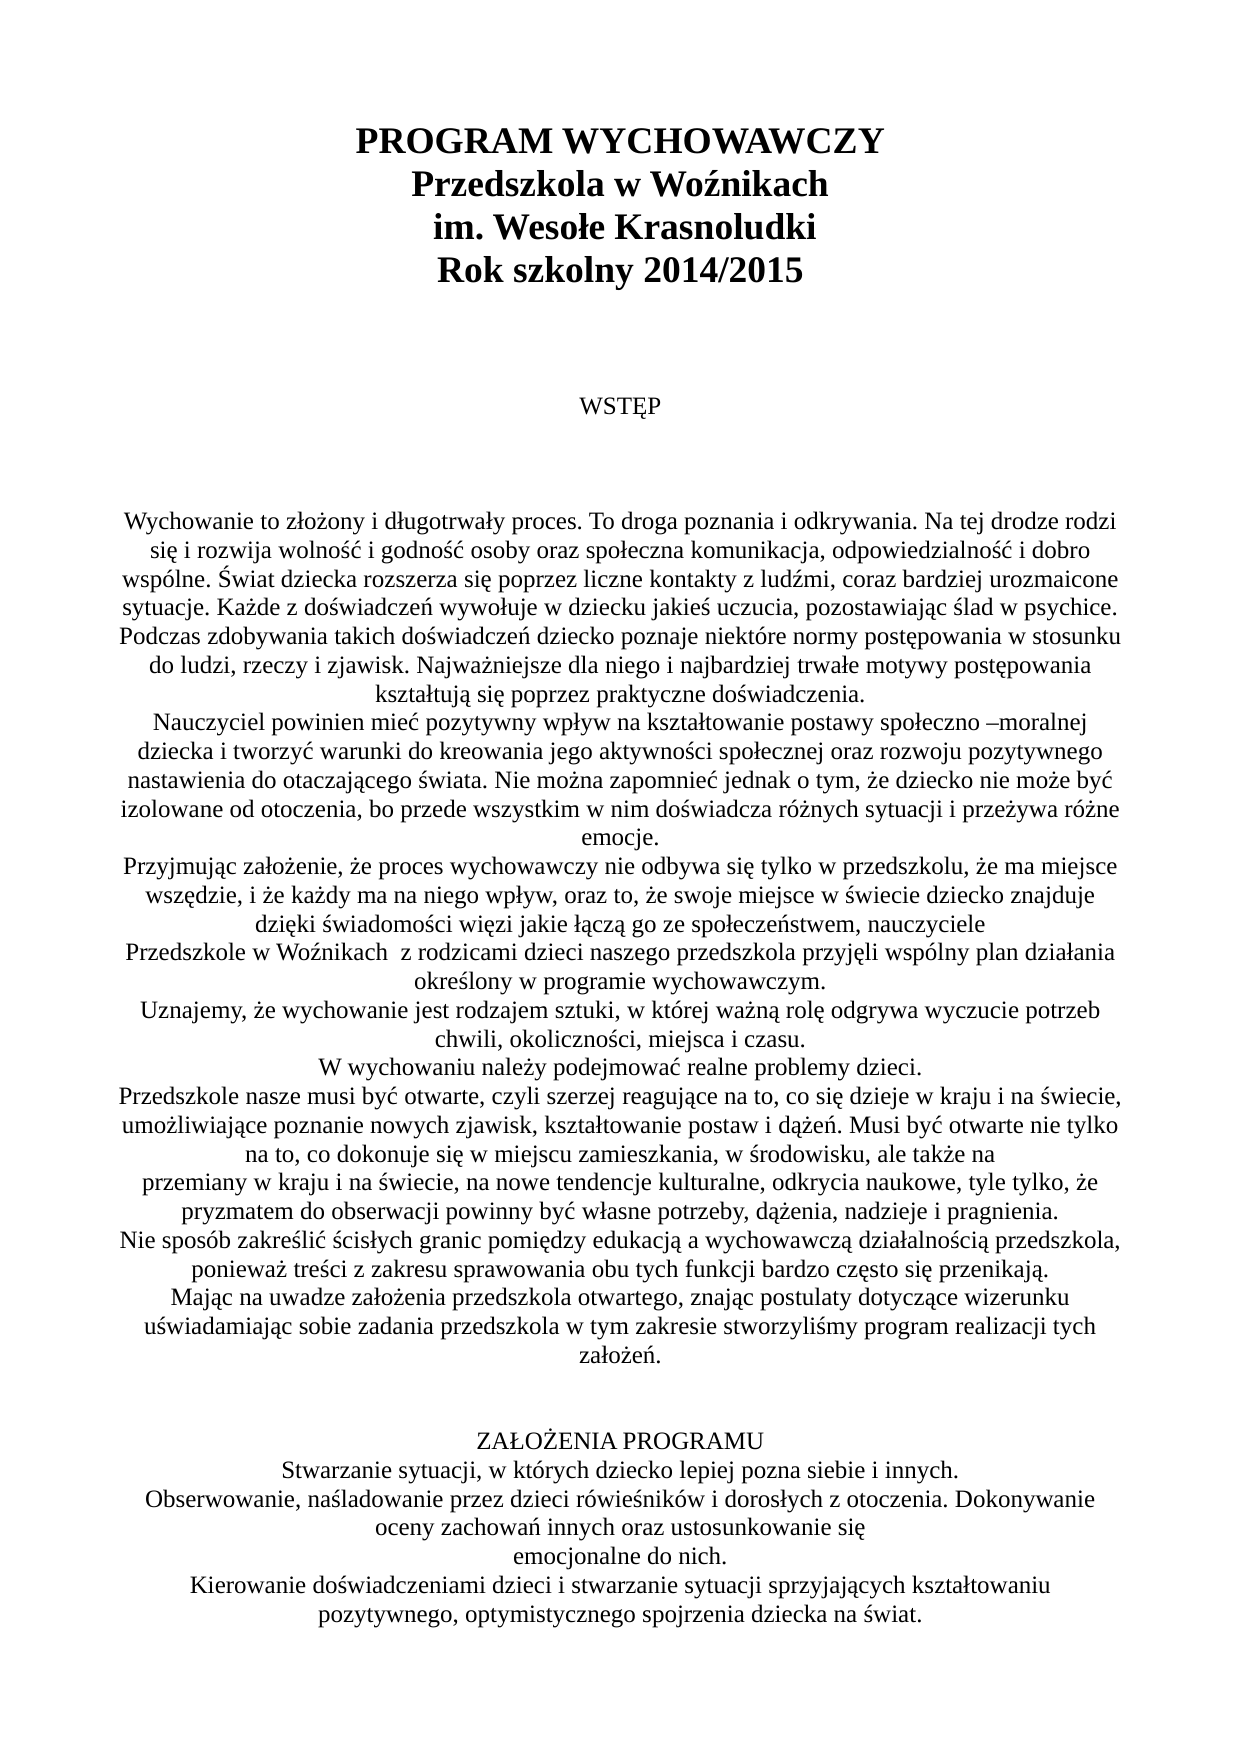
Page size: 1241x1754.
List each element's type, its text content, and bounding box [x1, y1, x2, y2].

text Uznajemy, że wychowanie jest rodzajem sztuki, w której ważną rolę odgrywa wyczucie potrzeb chwili, okoliczności, miejsca i czasu. [118, 995, 1122, 1052]
text ZAŁOŻENIA PROGRAMU [118, 1426, 1122, 1455]
text Rok szkolny 2014/2015 [118, 247, 1122, 291]
text Przedszkole w Woźnikach z rodzicami dzieci naszego przedszkola przyjęli wspólny plan działania określony w programie wychowawczym. [118, 937, 1122, 995]
text Kierowanie doświadczeniami dzieci i stwarzanie sytuacji sprzyjających kształtowaniu pozytywnego, optymistycznego spojrzenia dziecka na świat. [118, 1570, 1122, 1627]
text przemiany w kraju i na świecie, na nowe tendencje kulturalne, odkrycia naukowe, tyle tylko, że pryzmatem do obserwacji powinny być własne potrzeby, dążenia, nadzieje i pragnienia. [118, 1167, 1122, 1225]
text Przedszkola w Woźnikach [118, 161, 1122, 204]
text Stwarzanie sytuacji, w których dziecko lepiej pozna siebie i innych. [118, 1455, 1122, 1484]
text Nauczyciel powinien mieć pozytywny wpływ na kształtowanie postawy społeczno –moralnej dziecka i tworzyć warunki do kreowania jego aktywności społecznej oraz rozwoju pozytywnego nastawienia do otaczającego świata. Nie można zapomnieć jednak o tym, że dziecko nie może być izolowane od otoczenia, bo przede wszystkim w nim doświadcza różnych sytuacji i przeżywa różne emocje. [118, 707, 1122, 851]
text im. Wesołe Krasnoludki [118, 204, 1122, 247]
text Wychowanie to złożony i długotrwały proces. To droga poznania i odkrywania. Na tej drodze rodzi się i rozwija wolność i godność osoby oraz społeczna komunikacja, odpowiedzialność i dobro wspólne. Świat dziecka rozszerza się poprzez liczne kontakty z ludźmi, coraz bardziej urozmaicone sytuacje. Każde z doświadczeń wywołuje w dziecku jakieś uczucia, pozostawiając ślad w psychice. Podczas zdobywania takich doświadczeń dziecko poznaje niektóre normy postępowania w stosunku do ludzi, rzeczy i zjawisk. Najważniejsze dla niego i najbardziej trwałe motywy postępowania kształtują się poprzez praktyczne doświadczenia. [118, 506, 1122, 707]
text Przyjmując założenie, że proces wychowawczy nie odbywa się tylko w przedszkolu, że ma miejsce wszędzie, i że każdy ma na niego wpływ, oraz to, że swoje miejsce w świecie dziecko znajduje dzięki świadomości więzi jakie łączą go ze społeczeństwem, nauczyciele [118, 851, 1122, 937]
text Przedszkole nasze musi być otwarte, czyli szerzej reagujące na to, co się dzieje w kraju i na świecie, umożliwiające poznanie nowych zjawisk, kształtowanie postaw i dążeń. Musi być otwarte nie tylko na to, co dokonuje się w miejscu zamieszkania, w środowisku, ale także na [118, 1081, 1122, 1167]
text Nie sposób zakreślić ścisłych granic pomiędzy edukacją a wychowawczą działalnością przedszkola, ponieważ treści z zakresu sprawowania obu tych funkcji bardzo często się przenikają. [118, 1225, 1122, 1282]
text Obserwowanie, naśladowanie przez dzieci rówieśników i dorosłych z otoczenia. Dokonywanie oceny zachowań innych oraz ustosunkowanie się [118, 1484, 1122, 1541]
text Mając na uwadze założenia przedszkola otwartego, znając postulaty dotyczące wizerunku uświadamiając sobie zadania przedszkola w tym zakresie stworzyliśmy program realizacji tych założeń. [118, 1282, 1122, 1369]
text PROGRAM WYCHOWAWCZY [118, 118, 1122, 161]
text emocjonalne do nich. [118, 1541, 1122, 1570]
text WSTĘP [118, 391, 1122, 420]
text W wychowaniu należy podejmować realne problemy dzieci. [118, 1052, 1122, 1081]
